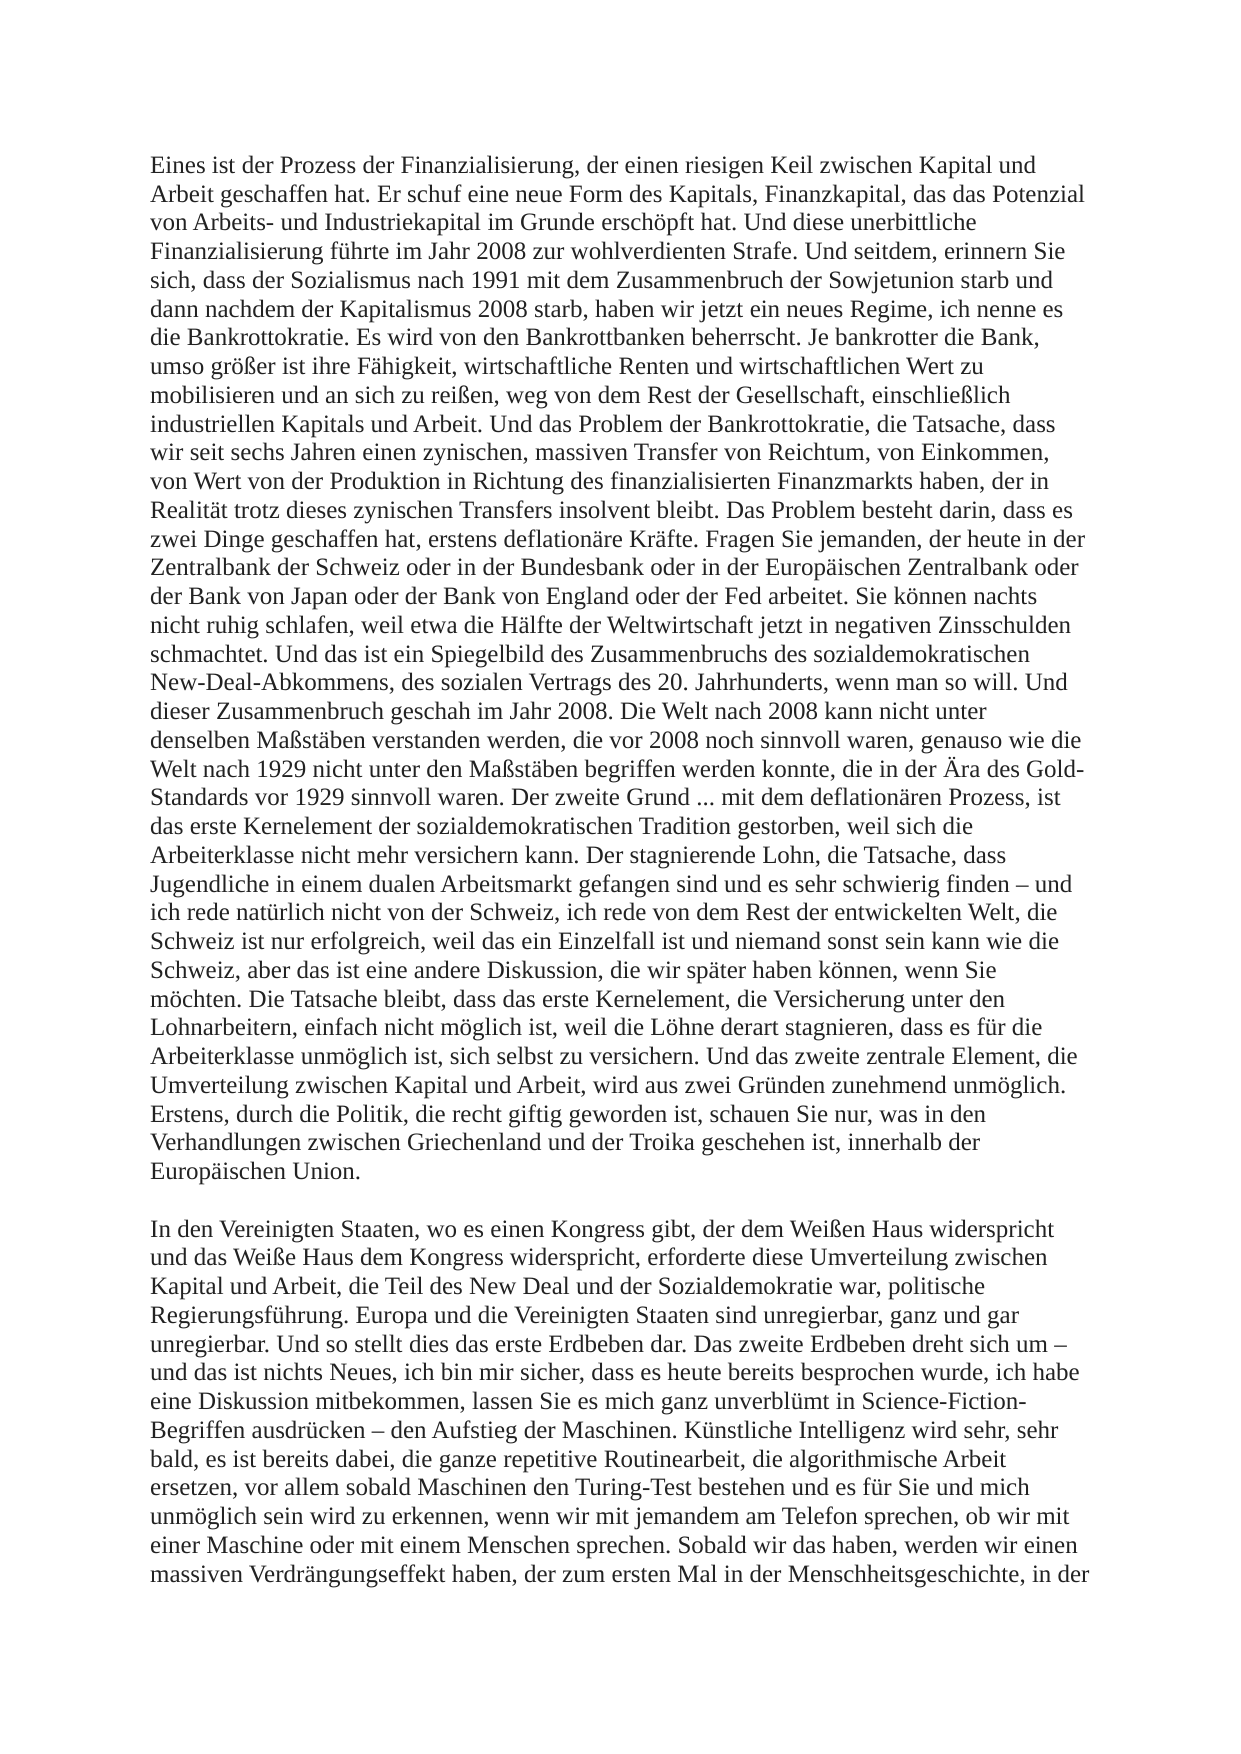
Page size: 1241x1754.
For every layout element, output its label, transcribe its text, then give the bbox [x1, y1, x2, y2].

text In den Vereinigten Staaten, wo es einen Kongress gibt, der dem Weißen Haus widerspricht und das Weiße Haus dem Kongress widerspricht, erforderte diese Umverteilung zwischen Kapital und Arbeit, die Teil des New Deal und der Sozialdemokratie war, politische Regierungsführung. Europa und die Vereinigten Staaten sind unregierbar, ganz und gar unregierbar. Und so stellt dies das erste Erdbeben dar. Das zweite Erdbeben dreht sich um –und das ist nichts Neues, ich bin mir sicher, dass es heute bereits besprochen wurde, ich habe eine Diskussion mitbekommen, lassen Sie es mich ganz unverblümt in Science-Fiction-Begriffen ausdrücken – den Aufstieg der Maschinen. Künstliche Intelligenz wird sehr, sehr bald, es ist bereits dabei, die ganze repetitive Routinearbeit, die algorithmische Arbeit ersetzen, vor allem sobald Maschinen den Turing-Test bestehen und es für Sie und mich unmöglich sein wird zu erkennen, wenn wir mit jemandem am Telefon sprechen, ob wir mit einer Maschine oder mit einem Menschen sprechen. Sobald wir das haben, werden wir einen massiven Verdrängungseffekt haben, der zum ersten Mal in der Menschheitsgeschichte, in der [150, 1214, 1090, 1587]
text Eines ist der Prozess der Finanzialisierung, der einen riesigen Keil zwischen Kapital und Arbeit geschaffen hat. Er schuf eine neue Form des Kapitals, Finanzkapital, das das Potenzial von Arbeits- und Industriekapital im Grunde erschöpft hat. Und diese unerbittliche Finanzialisierung führte im Jahr 2008 zur wohlverdienten Strafe. Und seitdem, erinnern Sie sich, dass der Sozialismus nach 1991 mit dem Zusammenbruch der Sowjetunion starb und dann nachdem der Kapitalismus 2008 starb, haben wir jetzt ein neues Regime, ich nenne es die Bankrottokratie. Es wird von den Bankrottbanken beherrscht. Je bankrotter die Bank, umso größer ist ihre Fähigkeit, wirtschaftliche Renten und wirtschaftlichen Wert zu mobilisieren und an sich zu reißen, weg von dem Rest der Gesellschaft, einschließlich industriellen Kapitals und Arbeit. Und das Problem der Bankrottokratie, die Tatsache, dass wir seit sechs Jahren einen zynischen, massiven Transfer von Reichtum, von Einkommen, von Wert von der Produktion in Richtung des finanzialisierten Finanzmarkts haben, der in Realität trotz dieses zynischen Transfers insolvent bleibt. Das Problem besteht darin, dass es zwei Dinge geschaffen hat, erstens deflationäre Kräfte. Fragen Sie jemanden, der heute in der Zentralbank der Schweiz oder in der Bundesbank oder in der Europäischen Zentralbank oder der Bank von Japan oder der Bank von England oder der Fed arbeitet. Sie können nachts nicht ruhig schlafen, weil etwa die Hälfte der Weltwirtschaft jetzt in negativen Zinsschulden schmachtet. Und das ist ein Spiegelbild des Zusammenbruchs des sozialdemokratischen New-Deal-Abkommens, des sozialen Vertrags des 20. Jahrhunderts, wenn man so will. Und dieser Zusammenbruch geschah im Jahr 2008. Die Welt nach 2008 kann nicht unter denselben Maßstäben verstanden werden, die vor 2008 noch sinnvoll waren, genauso wie die Welt nach 1929 nicht unter den Maßstäben begriffen werden konnte, die in der Ära des Gold-Standards vor 1929 sinnvoll waren. Der zweite Grund ... mit dem deflationären Prozess, ist das erste Kernelement der sozialdemokratischen Tradition gestorben, weil sich die Arbeiterklasse nicht mehr versichern kann. Der stagnierende Lohn, die Tatsache, dass Jugendliche in einem dualen Arbeitsmarkt gefangen sind und es sehr schwierig finden – und ich rede natürlich nicht von der Schweiz, ich rede von dem Rest der entwickelten Welt, die Schweiz ist nur erfolgreich, weil das ein Einzelfall ist und niemand sonst sein kann wie die Schweiz, aber das ist eine andere Diskussion, die wir später haben können, wenn Sie möchten. Die Tatsache bleibt, dass das erste Kernelement, die Versicherung unter den Lohnarbeitern, einfach nicht möglich ist, weil die Löhne derart stagnieren, dass es für die Arbeiterklasse unmöglich ist, sich selbst zu versichern. Und das zweite zentrale Element, die Umverteilung zwischen Kapital und Arbeit, wird aus zwei Gründen zunehmend unmöglich. Erstens, durch die Politik, die recht giftig geworden ist, schauen Sie nur, was in den Verhandlungen zwischen Griechenland und der Troika geschehen ist, innerhalb der Europäischen Union. [150, 150, 1090, 1185]
